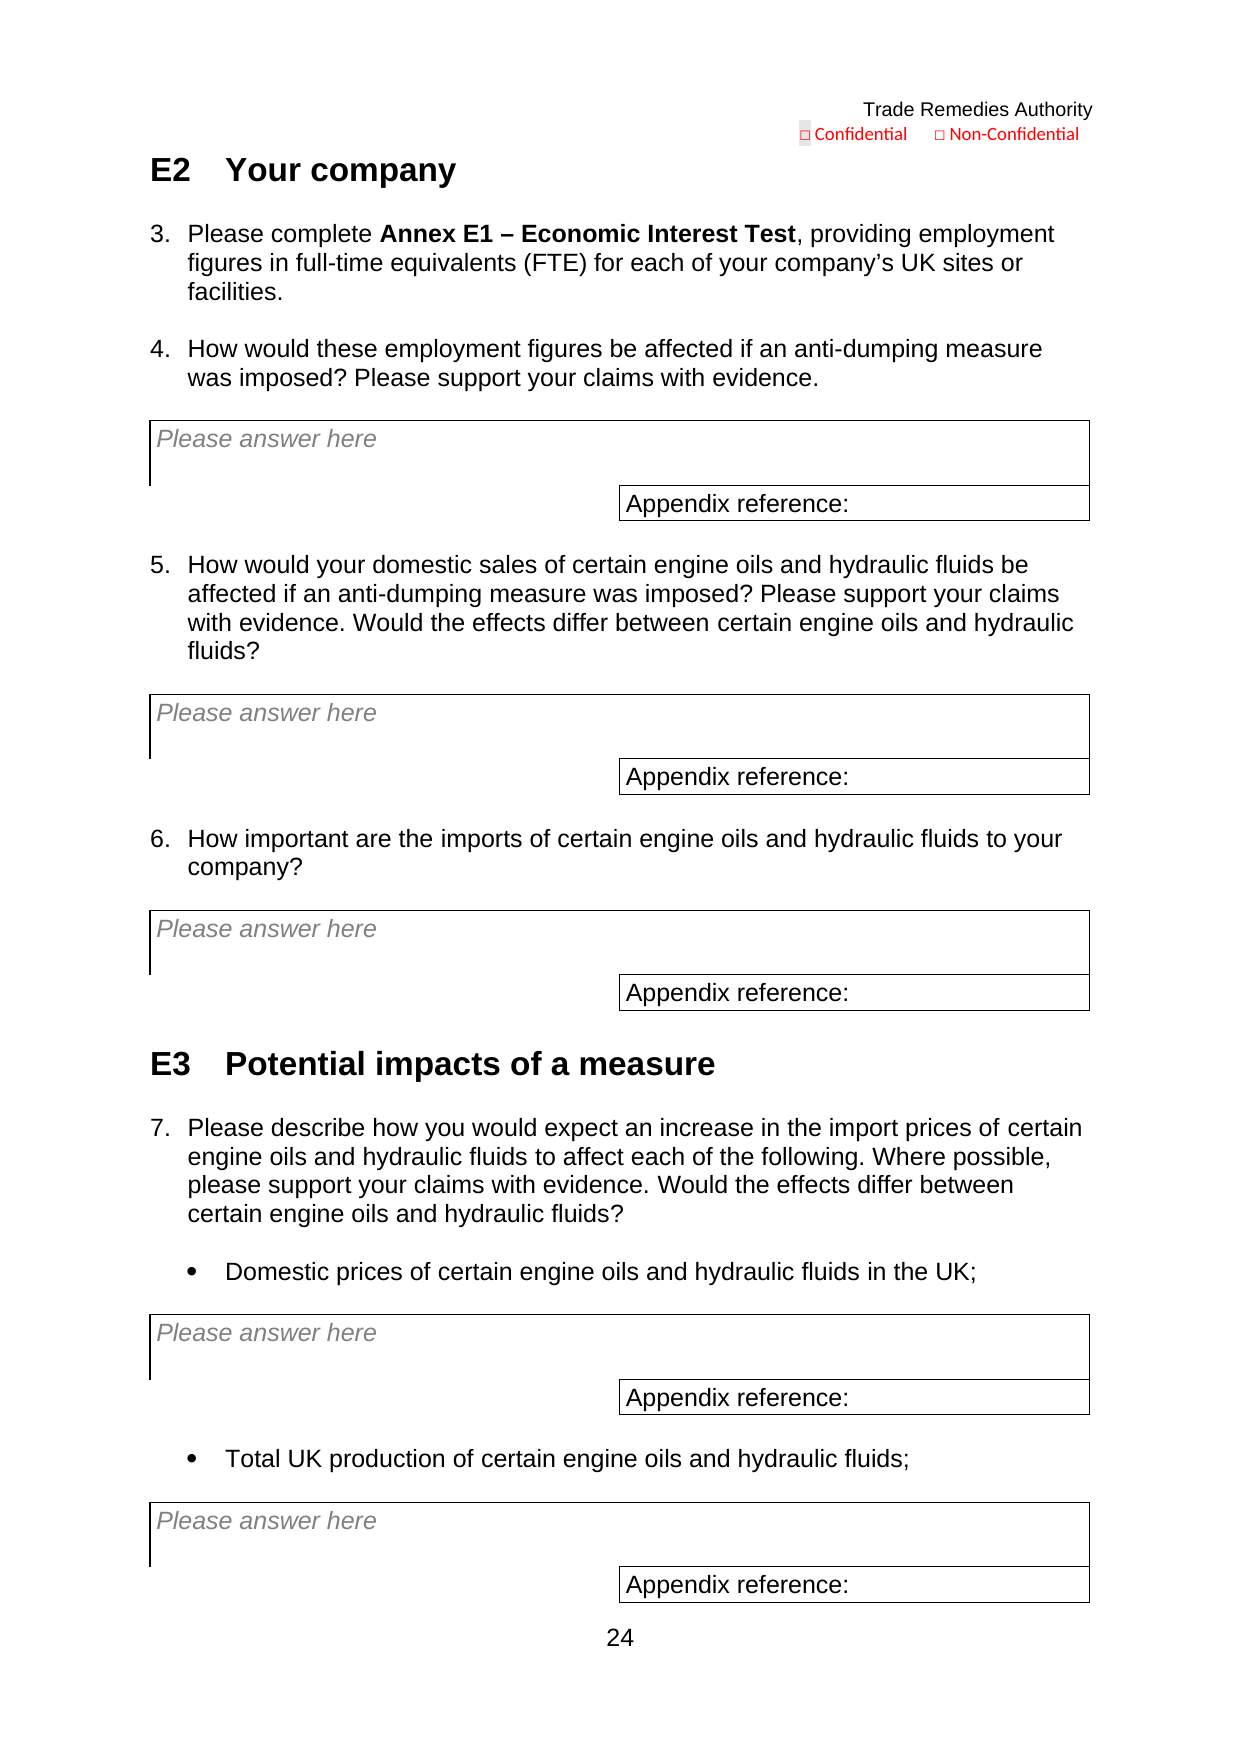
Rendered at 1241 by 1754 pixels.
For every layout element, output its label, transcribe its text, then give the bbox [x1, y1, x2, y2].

list How would your domestic sales of certain engine oils and hydraulic fluids be affected if an anti-dumping measure was imposed? Please support your claims with evidence. Would the effects differ between certain engine oils and hydraulic fluids? [150, 550, 1090, 665]
table_header Please answer here [151, 1503, 1089, 1566]
table_header Please answer here [151, 911, 1089, 974]
list Please describe how you would expect an increase in the import prices of certain engine oils and hydraulic fluids to affect each of the following. Where possible, please support your claims with evidence. Would the effects differ between certain engine oils and hydraulic fluids? [150, 1113, 1090, 1228]
table_cell [150, 1567, 619, 1602]
list Domestic prices of certain engine oils and hydraulic fluids in the UK; [187, 1257, 1090, 1286]
table_cell Appendix reference: [620, 975, 1089, 1010]
table_header Please answer here [151, 1315, 1089, 1379]
list How would these employment figures be affected if an anti-dumping measure was imposed? Please support your claims with evidence. [150, 334, 1090, 392]
table_header Please answer here [151, 695, 1089, 758]
table_cell Appendix reference: [620, 1380, 1089, 1414]
list Please complete Annex E1 – Economic Interest Test, providing employment figures in full-time equivalents (FTE) for each of your company’s UK sites or facilities. [150, 219, 1090, 305]
table_cell Appendix reference: [620, 486, 1089, 520]
table_cell [150, 975, 619, 1010]
table_cell Appendix reference: [620, 1567, 1089, 1602]
table_cell [150, 1380, 619, 1414]
list How important are the imports of certain engine oils and hydraulic fluids to your company? [150, 824, 1090, 881]
table_cell [150, 759, 619, 794]
subtitle E2 Your company [150, 150, 1090, 188]
table_cell Appendix reference: [620, 759, 1089, 794]
table_header Please answer here [151, 421, 1089, 485]
list Total UK production of certain engine oils and hydraulic fluids; [187, 1444, 1090, 1473]
table_cell [150, 486, 619, 520]
subtitle E3 Potential impacts of a measure [150, 1044, 1090, 1082]
